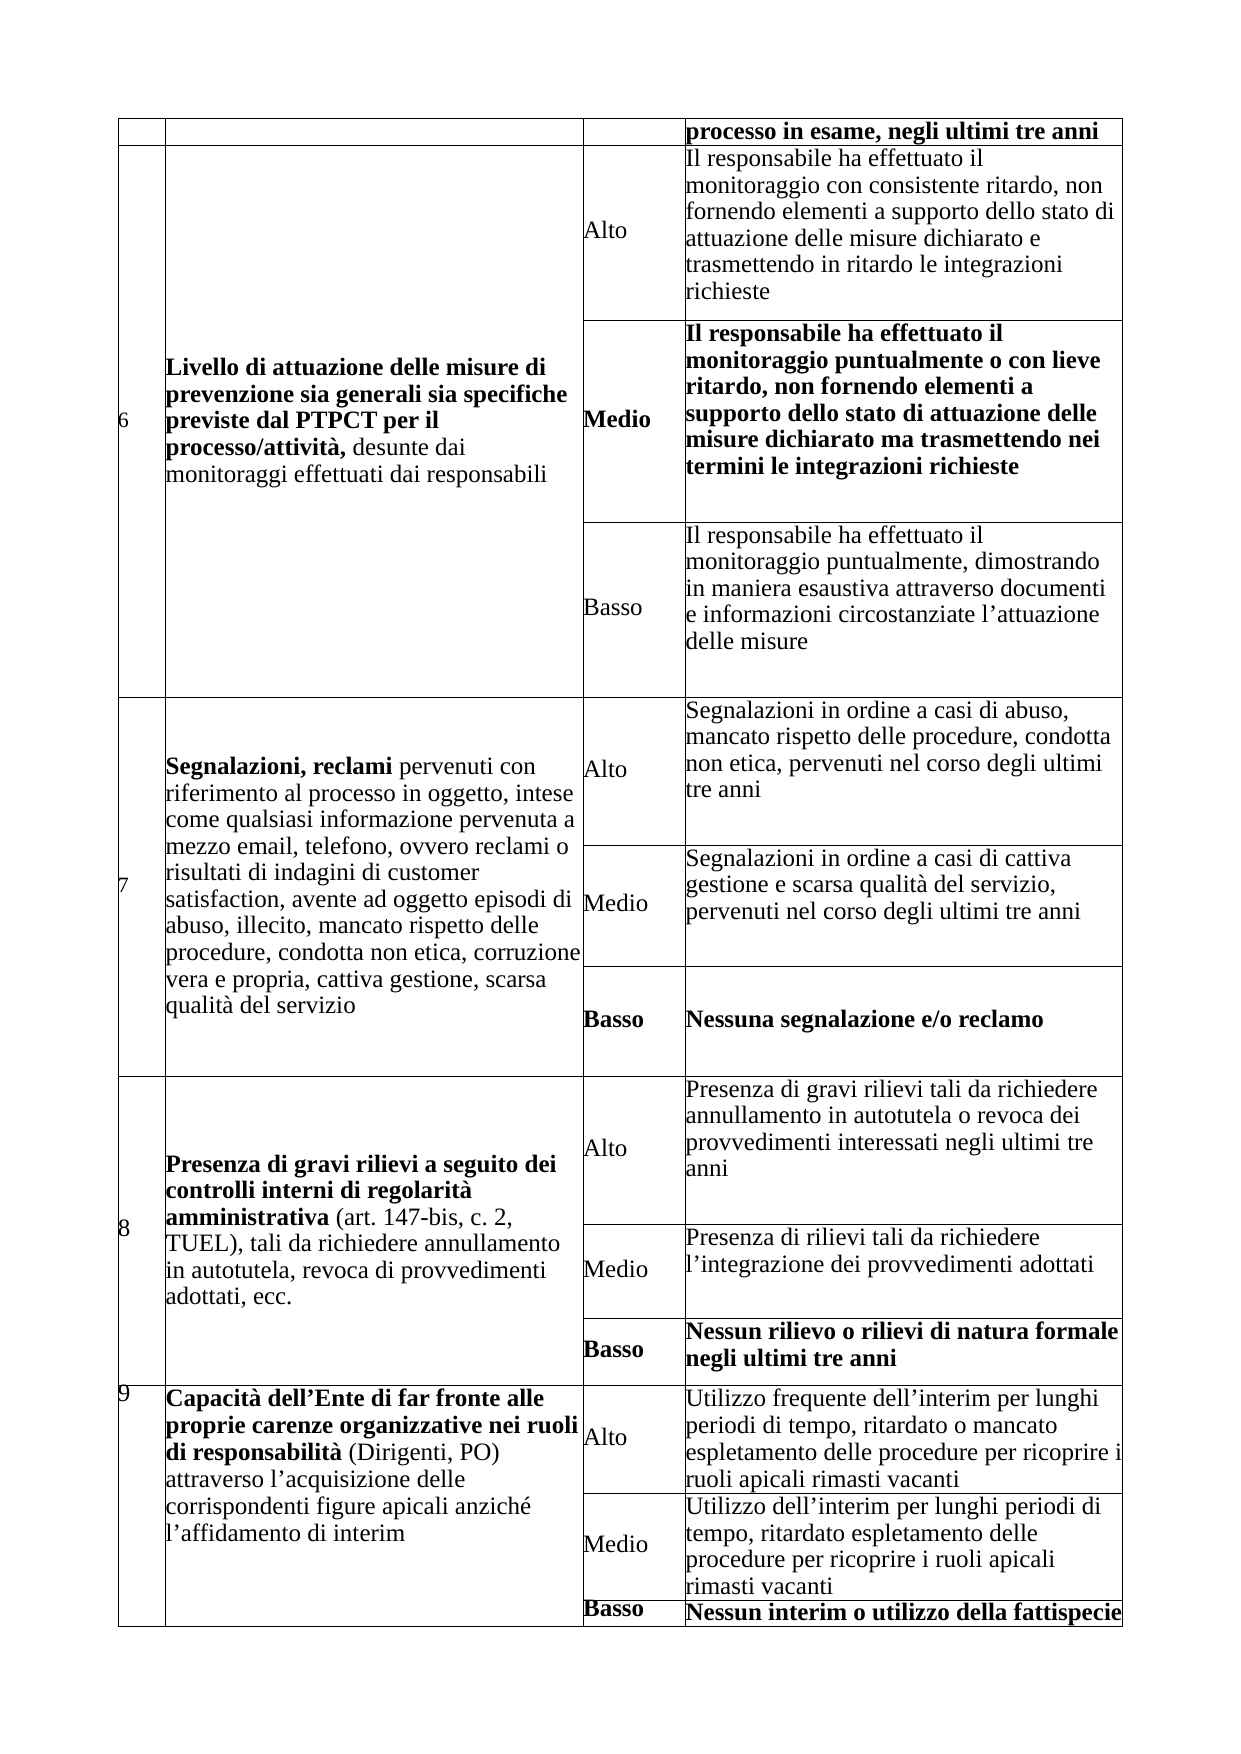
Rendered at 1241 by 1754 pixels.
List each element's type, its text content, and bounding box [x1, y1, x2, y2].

table_cell Il responsabile ha effettuato il monitoraggio puntualmente, dimostrando in maniera esaustiva attraverso documenti e informazioni circostanziate l’attuazione delle misure [686, 654, 1122, 697]
table_cell 9 [119, 1406, 165, 1626]
table_cell Il responsabile ha effettuato il monitoraggio puntualmente o con lieve ritardo, non fornendo elementi a supporto dello stato di attuazione delle misure dichiarato ma trasmettendo nei termini le integrazioni richieste [686, 480, 1122, 522]
table_cell Presenza di “eventi sentinella” per il processo, ovvero procedimenti avviati dall’autorità giudiziaria o contabile o ricorsi amministrativi nei confronti dell’Ente o procedimenti disciplinari avviati nei confronti dei dipendenti impiegati sul processo in esame [166, 119, 583, 145]
table_cell 6 [119, 431, 165, 697]
table_cell Basso [584, 1620, 685, 1626]
table_cell Basso [584, 119, 685, 145]
table_cell Presenza di gravi rilievi a seguito dei controlli interni di regolarità amministrativa (art. 147-bis, c. 2, TUEL), tali da richiedere annullamento in autotutela, revoca di provvedimenti adottati, ecc. [166, 1310, 583, 1385]
table_cell Alto [584, 781, 685, 845]
table_cell Nessuna segnalazione e/o reclamo [686, 1031, 1122, 1076]
table_cell Basso [584, 1319, 685, 1341]
table_cell Livello di attuazione delle misure di prevenzione sia generali sia specifiche previste dal PTPCT per il processo/attività, desunte dai monitoraggi effettuati dai responsabili [166, 146, 583, 354]
table_cell Medio [584, 916, 685, 966]
table_cell Alto [584, 1160, 685, 1224]
table_cell Medio [584, 1281, 685, 1318]
table_cell Nessuna segnalazione e/o reclamo [686, 967, 1122, 1011]
table_cell Medio [584, 1494, 685, 1536]
table_cell 7 [119, 897, 165, 1076]
table_cell Medio [584, 846, 685, 895]
table_cell Basso [584, 619, 685, 697]
table_cell Alto [584, 1449, 685, 1493]
table_cell Segnalazioni, reclami pervenuti con riferimento al processo in oggetto, intese come qualsiasi informazione pervenuta a mezzo e­mail, telefono, ovvero reclami o risultati di indagini di customer satisfaction, avente ad oggetto episodi di abuso, illecito, mancato rispetto delle procedure, condotta non etica, corruzione vera e propria, cattiva gestione, scarsa qualità del servizio [166, 1019, 583, 1076]
table_cell Medio [584, 1557, 685, 1599]
table_cell 7 [119, 698, 165, 876]
table_cell 8 [119, 1241, 165, 1385]
table_cell Alto [584, 243, 685, 320]
table_cell Basso [584, 967, 685, 1011]
table_cell Medio [584, 431, 685, 522]
table_cell Medio [584, 1225, 685, 1261]
table_cell 6 [119, 146, 165, 411]
table_cell Segnalazioni, reclami pervenuti con riferimento al processo in oggetto, intese come qualsiasi informazione pervenuta a mezzo e­mail, telefono, ovvero reclami o risultati di indagini di customer satisfaction, avente ad oggetto episodi di abuso, illecito, mancato rispetto delle procedure, condotta non etica, corruzione vera e propria, cattiva gestione, scarsa qualità del servizio [166, 698, 583, 753]
table_cell 8 [119, 1077, 165, 1220]
table_cell Presenza di gravi rilievi a seguito dei controlli interni di regolarità amministrativa (art. 147-bis, c. 2, TUEL), tali da richiedere annullamento in autotutela, revoca di provvedimenti adottati, ecc. [166, 1077, 583, 1151]
table_cell Basso [584, 523, 685, 599]
table_cell Basso [584, 1362, 685, 1385]
table_cell Alto [584, 1386, 685, 1429]
table_cell 5 [119, 119, 165, 145]
table_cell Basso [584, 1031, 685, 1076]
table_cell Alto [584, 698, 685, 760]
table_cell Segnalazioni in ordine a casi di cattiva gestione e scarsa qualità del servizio, pervenuti nel corso degli ultimi tre anni [686, 924, 1122, 966]
table_cell Alto [584, 146, 685, 222]
table_cell Segnalazioni in ordine a casi di abuso, mancato rispetto delle procedure, condotta non etica, pervenuti nel corso degli ultimi tre anni [686, 803, 1122, 845]
table_cell Capacità dell’Ente di far fronte alle proprie carenze organizzative nei ruoli di responsabilità (Dirigenti, PO) attraverso l’acquisizione delle corrispondenti figure apicali anziché l’affidamento di interim [166, 1547, 583, 1626]
table_cell Alto [584, 1077, 685, 1139]
table_cell Nessun rilievo o rilievi di natura formale negli ultimi tre anni [686, 1372, 1122, 1385]
table_cell Presenza di rilievi tali da richiedere l’integrazione dei provvedimenti adottati [686, 1278, 1122, 1318]
table_cell Medio [584, 321, 685, 411]
table_cell Livello di attuazione delle misure di prevenzione sia generali sia specifiche previste dal PTPCT per il processo/attività, desunte dai monitoraggi effettuati dai responsabili [166, 487, 583, 697]
table_cell Il responsabile ha effettuato il monitoraggio con consistente ritardo, non fornendo elementi a supporto dello stato di attuazione delle misure dichiarato e trasmettendo in ritardo le integrazioni richieste [686, 305, 1122, 320]
table_cell Presenza di gravi rilievi tali da richiedere annullamento in autotutela o revoca dei provvedimenti interessati negli ultimi tre anni [686, 1182, 1122, 1224]
